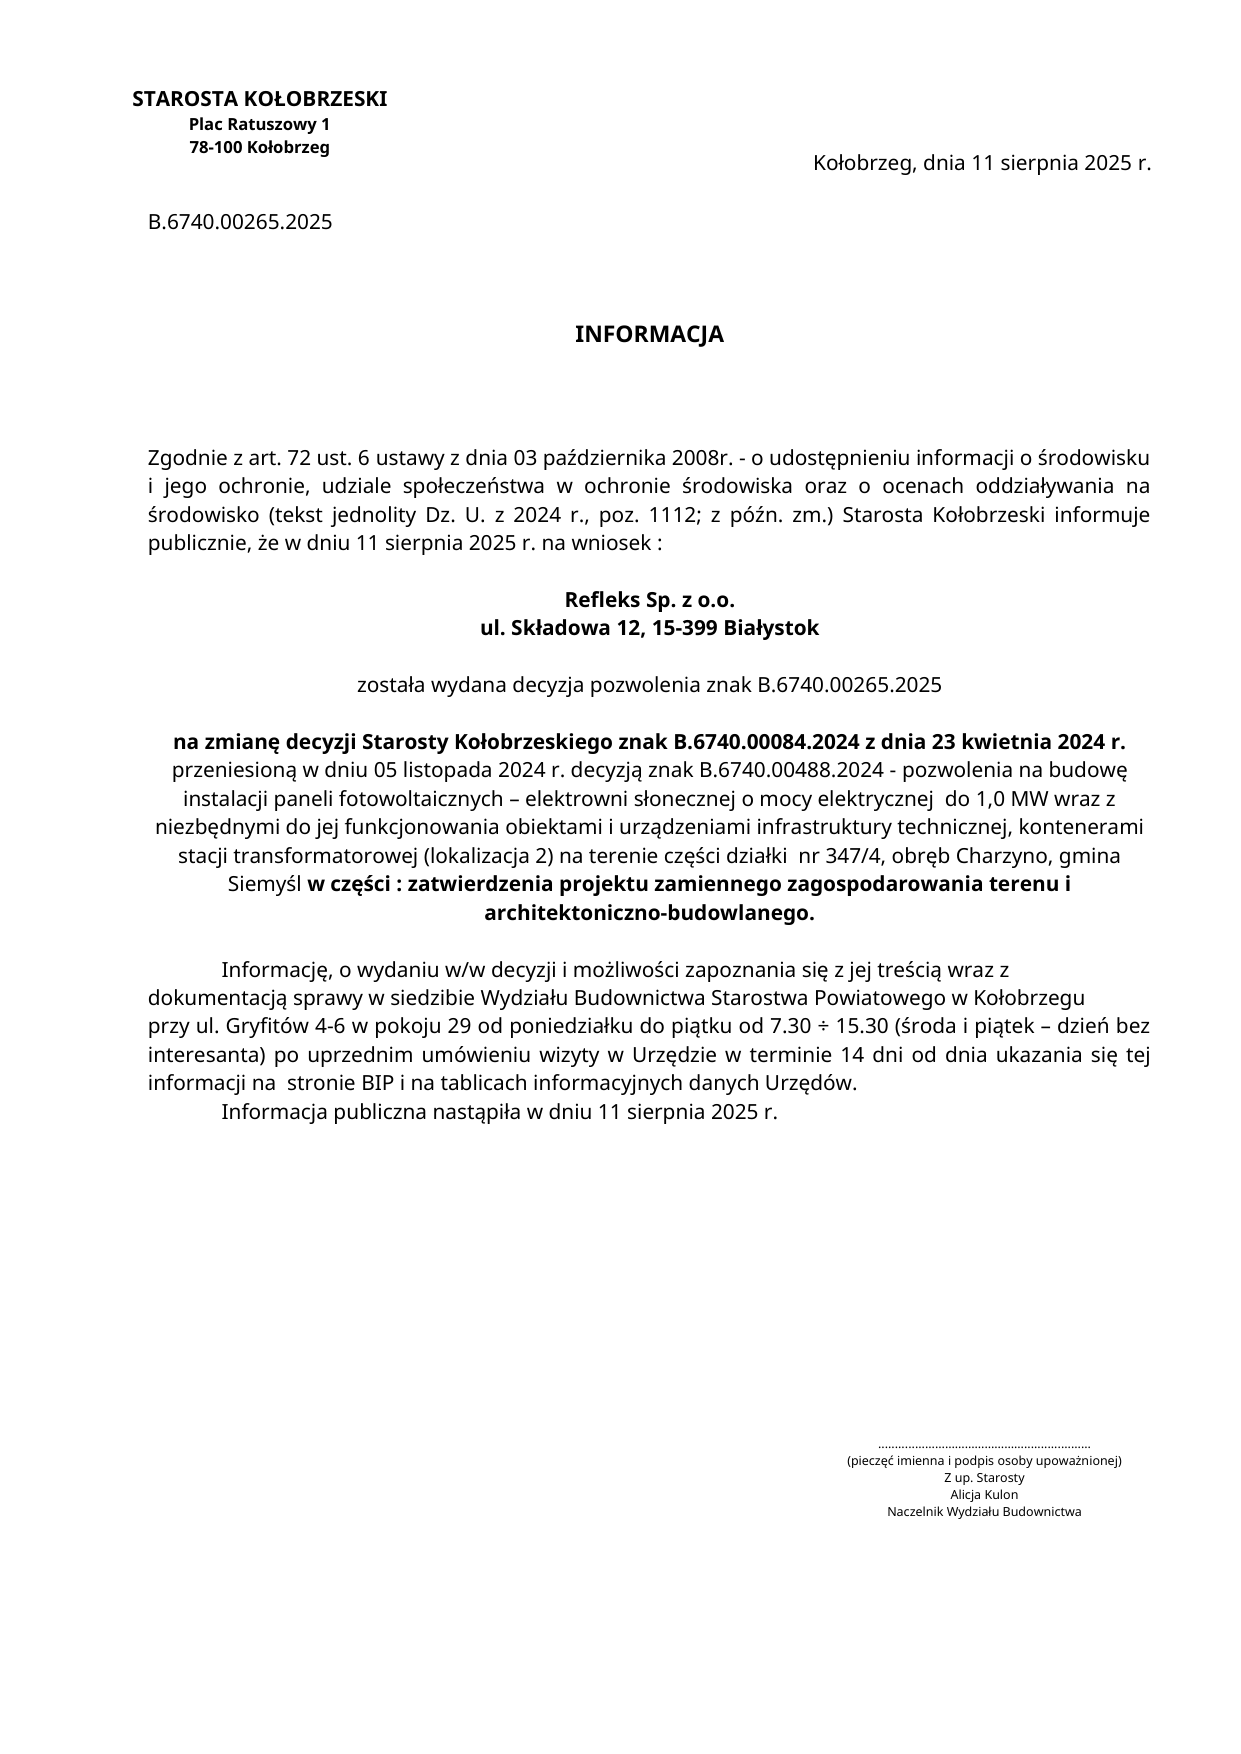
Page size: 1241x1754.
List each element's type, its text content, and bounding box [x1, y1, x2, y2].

text INFORMACJA [148, 318, 1152, 349]
text dokumentacją sprawy w siedzibie Wydziału Budownictwa Starostwa Powiatowego w Kołobrzegu [148, 983, 1152, 1012]
text Informacja publiczna nastąpiła w dniu 11 sierpnia 2025 r. [148, 1097, 1152, 1125]
table_cell [148, 1276, 482, 1452]
table_cell [817, 1520, 1152, 1549]
text B.6740.00265.2025 [148, 207, 1152, 236]
table_cell [482, 1452, 817, 1520]
table_header [817, 1248, 1152, 1276]
text STAROSTA KOŁOBRZESKI [103, 84, 416, 113]
text Informację, o wydaniu w/w decyzji i możliwości zapoznania się z jej treścią wraz z [148, 955, 1152, 983]
table_cell [482, 1276, 817, 1452]
text została wydana decyzja pozwolenia znak B.6740.00265.2025 [148, 670, 1152, 699]
table_header [148, 1248, 482, 1276]
text Kołobrzeg, dnia 11 sierpnia 2025 r. [148, 148, 1152, 176]
text przy ul. Gryfitów 4-6 w pokoju 29 od poniedziałku do piątku od 7.30 ÷ 15.30 (środa i piątek – dzień bez interesanta) po uprzednim umówieniu wizyty w Urzędzie w terminie 14 dni od dnia ukazania się tej informacji na stronie BIP i na tablicach informacyjnych danych Urzędów. [148, 1012, 1152, 1097]
text 78-100 Kołobrzeg [103, 136, 416, 158]
text na zmianę decyzji Starosty Kołobrzeskiego znak B.6740.00084.2024 z dnia 23 kwietnia 2024 r. przeniesioną w dniu 05 listopada 2024 r. decyzją znak B.6740.00488.2024 - pozwolenia na budowę instalacji paneli fotowoltaicznych – elektrowni słonecznej o mocy elektrycznej do 1,0 MW wraz z niezbędnymi do jej funkcjonowania obiektami i urządzeniami infrastruktury technicznej, kontenerami stacji transformatorowej (lokalizacja 2) na terenie części działki nr 347/4, obręb Charzyno, gmina Siemyśl w części : zatwierdzenia projektu zamiennego zagospodarowania terenu i architektoniczno-budowlanego. [148, 727, 1152, 926]
table_cell .................……………………….................... [817, 1276, 1152, 1452]
text Zgodnie z art. 72 ust. 6 ustawy z dnia 03 października 2008r. - o udostępnieniu informacji o środowisku i jego ochronie, udziale społeczeństwa w ochronie środowiska oraz o ocenach oddziaływania na środowisko (tekst jednolity Dz. U. z 2024 r., poz. 1112; z późn. zm.) Starosta Kołobrzeski informuje publicznie, że w dniu 11 sierpnia 2025 r. na wniosek : [148, 443, 1152, 557]
table_cell [148, 1452, 482, 1520]
table_header [482, 1248, 817, 1276]
table_cell (pieczęć imienna i podpis osoby upoważnionej) Z up. Starosty Alicja Kulon Naczelnik Wydziału Budownictwa [817, 1452, 1152, 1520]
table_cell [148, 1520, 482, 1549]
text Plac Ratuszowy 1 [103, 113, 416, 136]
table_cell [482, 1520, 817, 1549]
text Refleks Sp. z o.o. [148, 585, 1152, 613]
text ul. Składowa 12, 15-399 Białystok [148, 613, 1152, 642]
